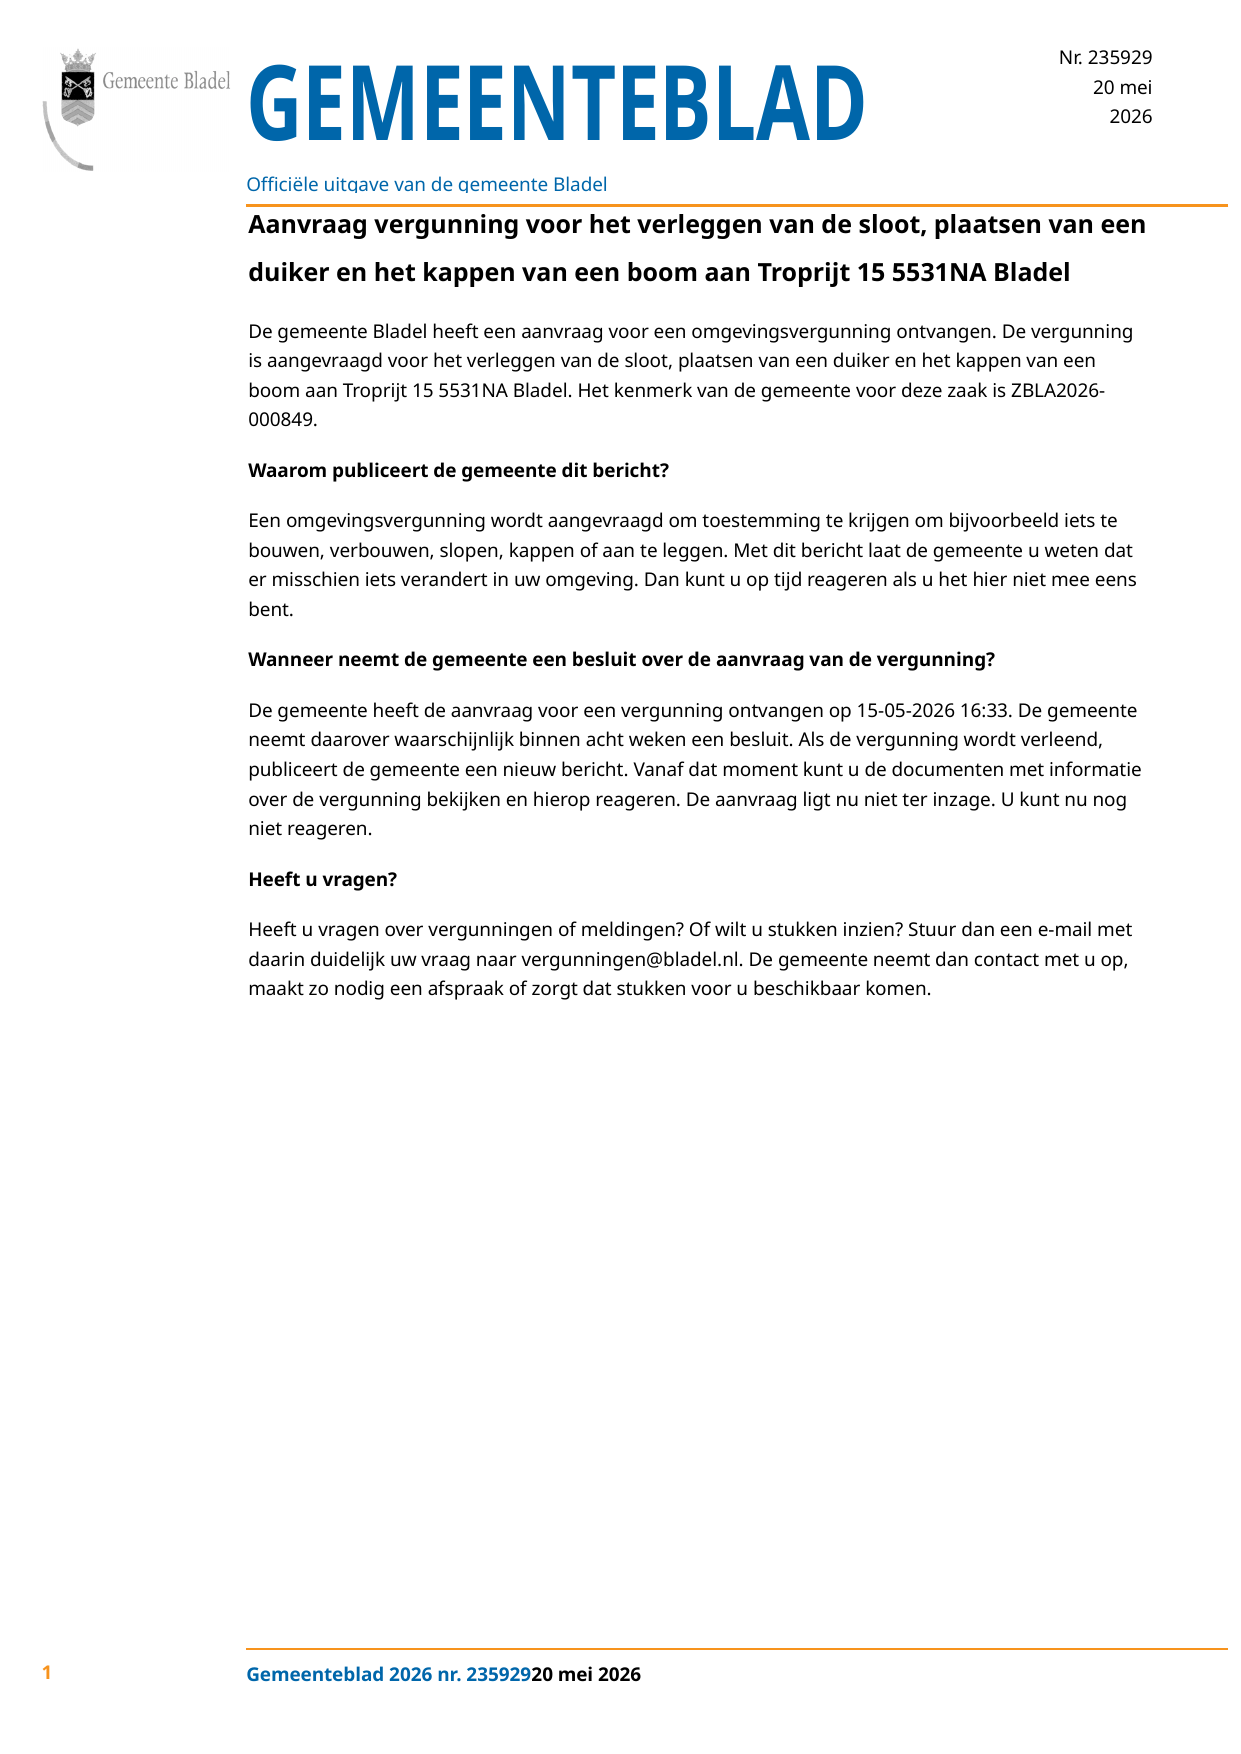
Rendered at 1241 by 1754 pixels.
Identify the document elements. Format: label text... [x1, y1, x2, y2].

text Waarom publiceert de gemeente dit bericht? [248, 457, 1152, 483]
text De gemeente heeft de aanvraag voor een vergunning ontvangen op 15-05-2026 16:33. De gemeente neemt daarover waarschijnlijk binnen acht weken een besluit. Als de vergunning wordt verleend, publiceert de gemeente een nieuw bericht. Vanaf dat moment kunt u de documenten met informatie over de vergunning bekijken en hierop reageren. De aanvraag ligt nu niet ter inzage. U kunt nu nog niet reageren. [248, 697, 1152, 841]
picture [41, 47, 231, 172]
text De gemeente Bladel heeft een aanvraag voor een omgevingsvergunning ontvangen. De vergunning is aangevraagd voor het verleggen van de sloot, plaatsen van een duiker en het kappen van een boom aan Troprijt 15 5531NA Bladel. Het kenmerk van de gemeente voor deze zaak is ZBLA2026-000849. [248, 318, 1152, 432]
text Een omgevingsvergunning wordt aangevraagd om toestemming te krijgen om bijvoorbeeld iets te bouwen, verbouwen, slopen, kappen of aan te leggen. Met dit bericht laat de gemeente u weten dat er misschien iets verandert in uw omgeving. Dan kunt u op tijd reageren als u het hier niet mee eens bent. [248, 507, 1152, 622]
text Heeft u vragen over vergunningen of meldingen? Of wilt u stukken inzien? Stuur dan een e-mail met daarin duidelijk uw vraag naar vergunningen@bladel.nl. De gemeente neemt dan contact met u op, maakt zo nodig een afspraak of zorgt dat stukken voor u beschikbaar komen. [248, 916, 1152, 1001]
text Heeft u vragen? [248, 866, 1152, 892]
text Wanneer neemt de gemeente een besluit over de aanvraag van de vergunning? [248, 647, 1152, 672]
text Aanvraag vergunning voor het verleggen van de sloot, plaatsen van een duiker en het kappen van een boom aan Troprijt 15 5531NA Bladel [248, 207, 1152, 288]
